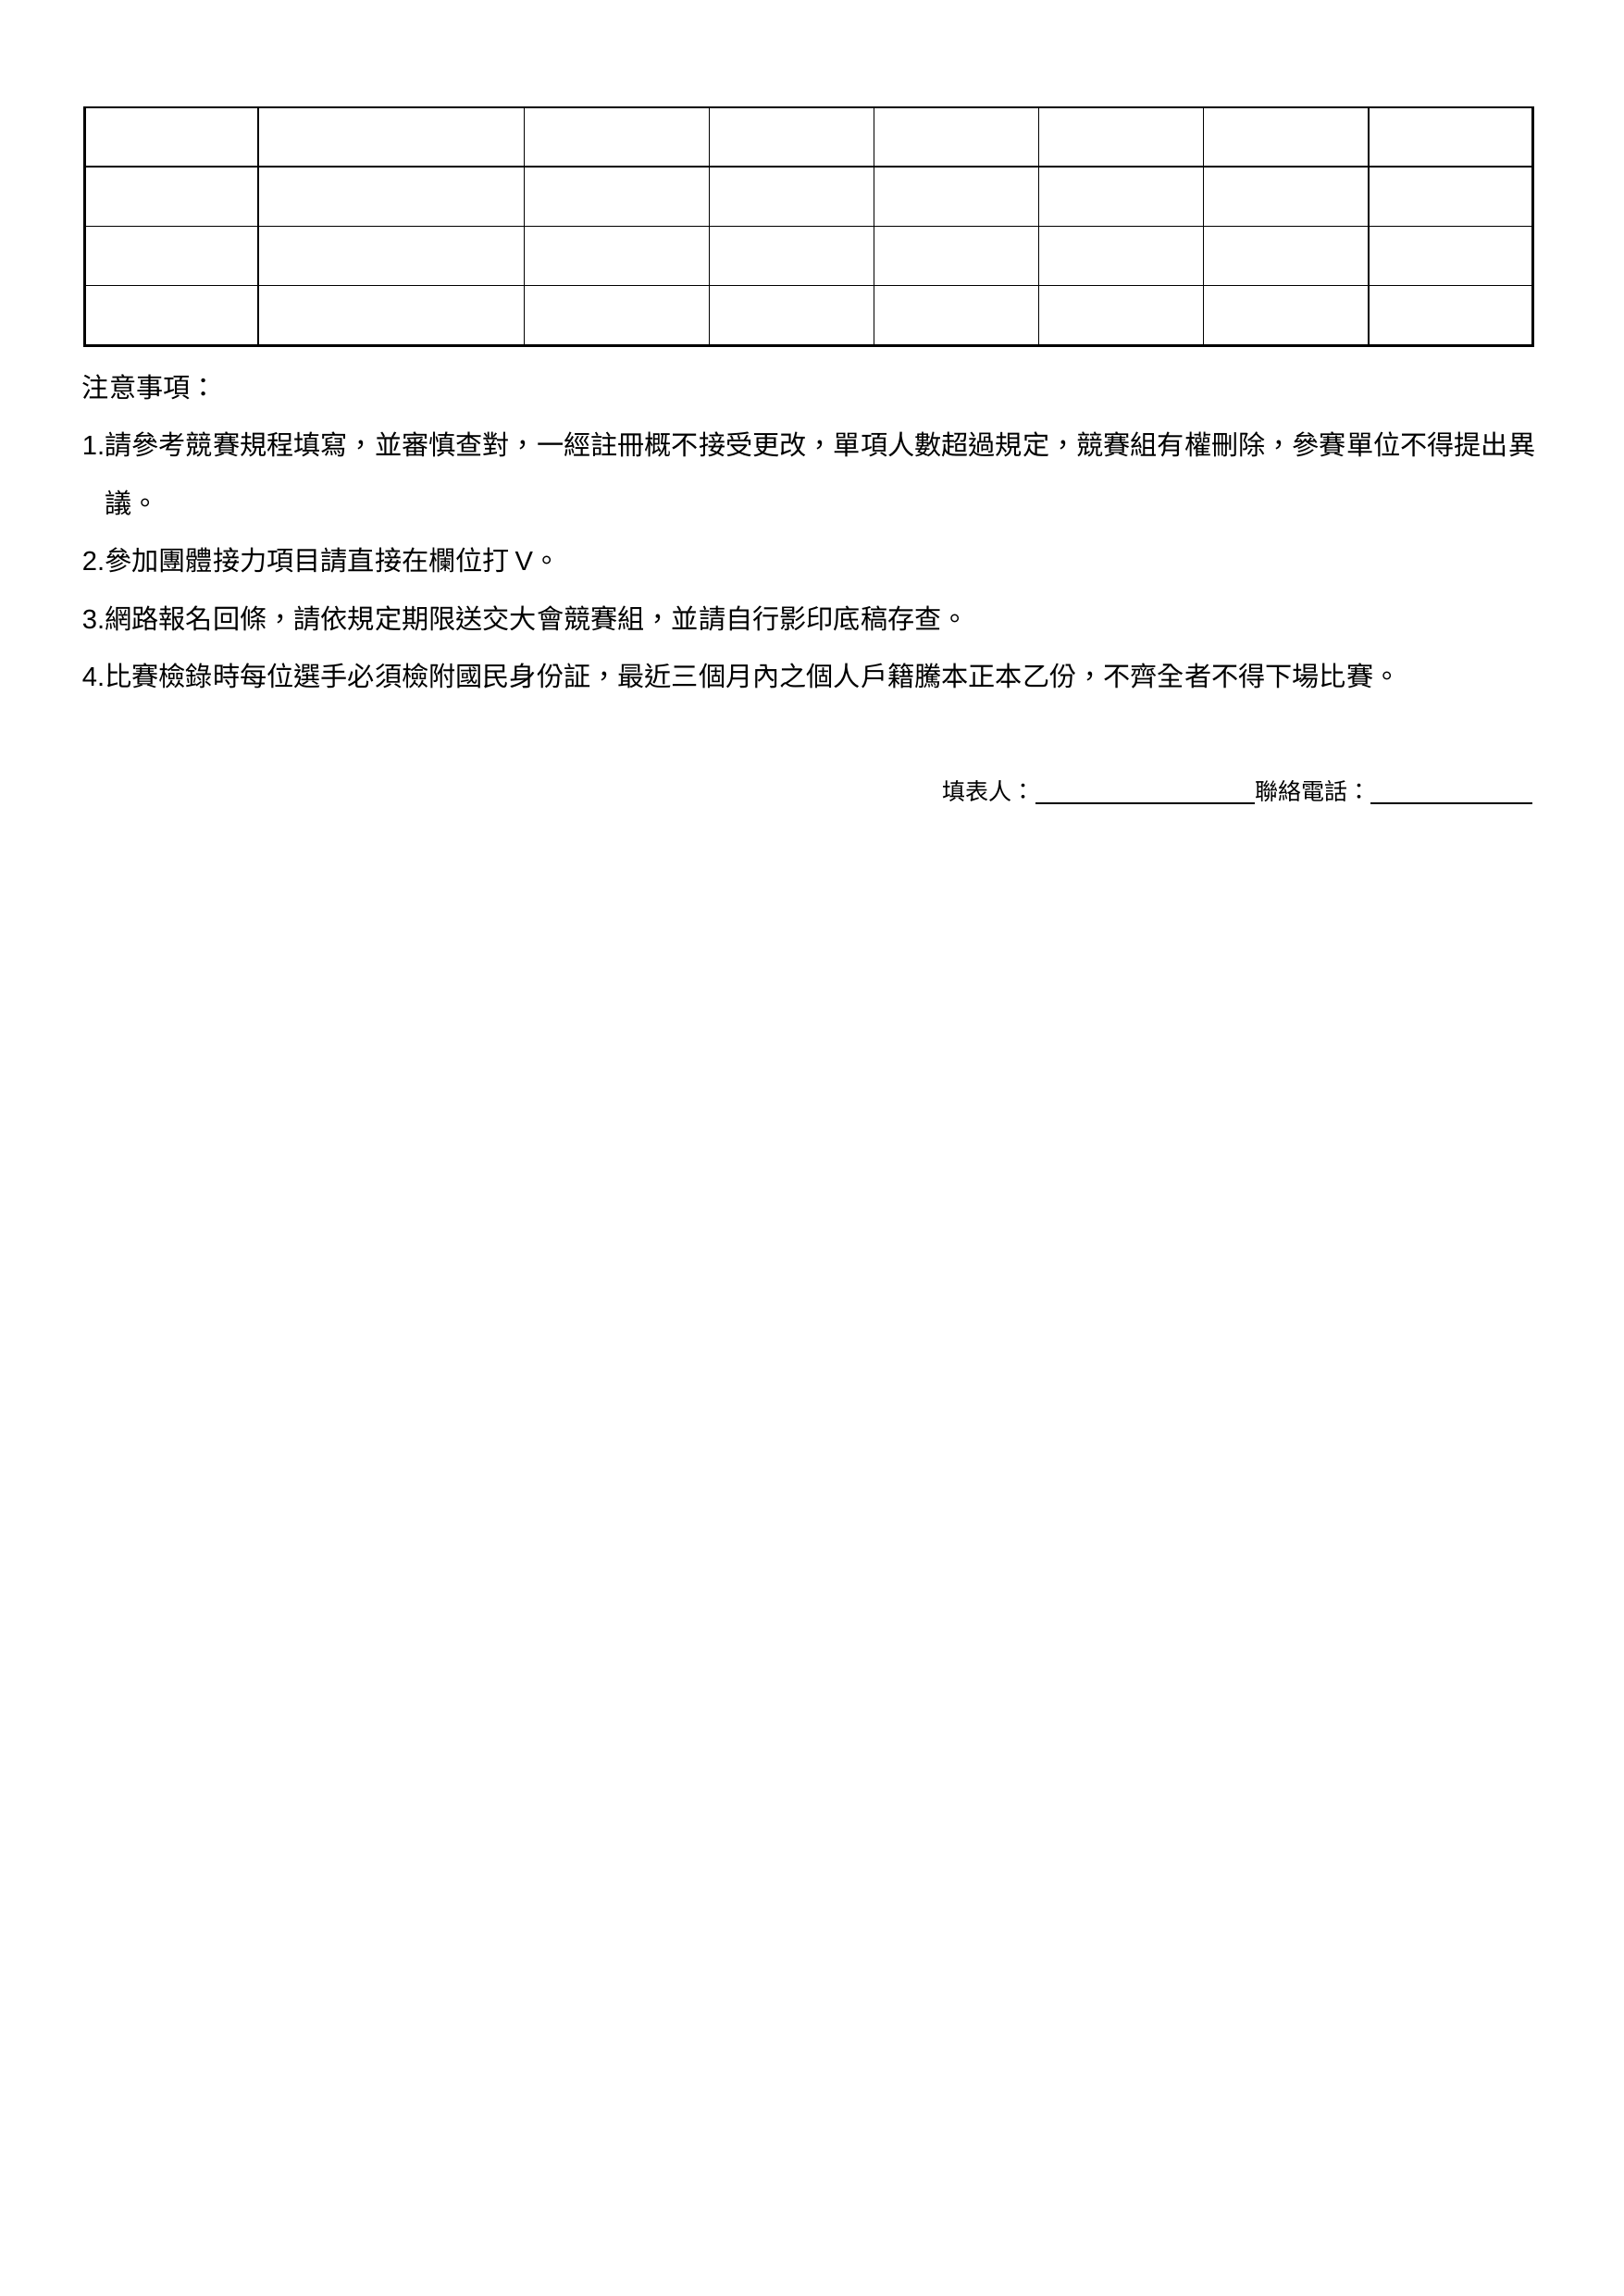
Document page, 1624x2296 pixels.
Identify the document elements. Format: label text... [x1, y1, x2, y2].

text 填表人： 聯絡電話： [82, 751, 1542, 810]
table_cell [86, 227, 257, 284]
table_cell [259, 168, 524, 225]
table_cell [259, 227, 524, 284]
table_cell [525, 168, 709, 225]
table_cell [525, 286, 709, 344]
table_cell [710, 227, 874, 284]
table_cell [1204, 108, 1368, 166]
text 3.網路報名回條，請依規定期限送交大會競賽組，並請自行影印底稿存查。 [82, 578, 1542, 636]
table_cell [259, 286, 524, 344]
table_cell [1039, 108, 1203, 166]
table_cell [1039, 286, 1203, 344]
text 1.請參考競賽規程填寫，並審慎查對，一經註冊概不接受更改，單項人數超過規定，競賽組有權刪除，參賽單位不得提出異議。 [82, 404, 1542, 520]
table_cell [1204, 168, 1368, 225]
table_cell [259, 108, 524, 166]
table_cell [1204, 286, 1368, 344]
table_cell [525, 227, 709, 284]
table_cell [710, 286, 874, 344]
table_cell [874, 286, 1038, 344]
table_cell [710, 108, 874, 166]
table_cell [1204, 227, 1368, 284]
table_cell [1039, 168, 1203, 225]
table_cell [86, 286, 257, 344]
text 4.比賽檢錄時每位選手必須檢附國民身份証，最近三個月內之個人戶籍騰本正本乙份，不齊全者不得下場比賽。 [82, 636, 1542, 694]
table_cell [86, 168, 257, 225]
table_cell [874, 108, 1038, 166]
text 注意事項： [82, 347, 1542, 404]
table_cell [1370, 286, 1531, 344]
table_cell [874, 168, 1038, 225]
table_cell [525, 108, 709, 166]
table_cell [1039, 227, 1203, 284]
table_cell [710, 168, 874, 225]
table_cell [86, 108, 257, 166]
table_cell [1370, 108, 1531, 166]
table_cell [1370, 168, 1531, 225]
text 2.參加團體接力項目請直接在欄位打V。 [82, 520, 1542, 578]
table_cell [874, 227, 1038, 284]
table_cell [1370, 227, 1531, 284]
